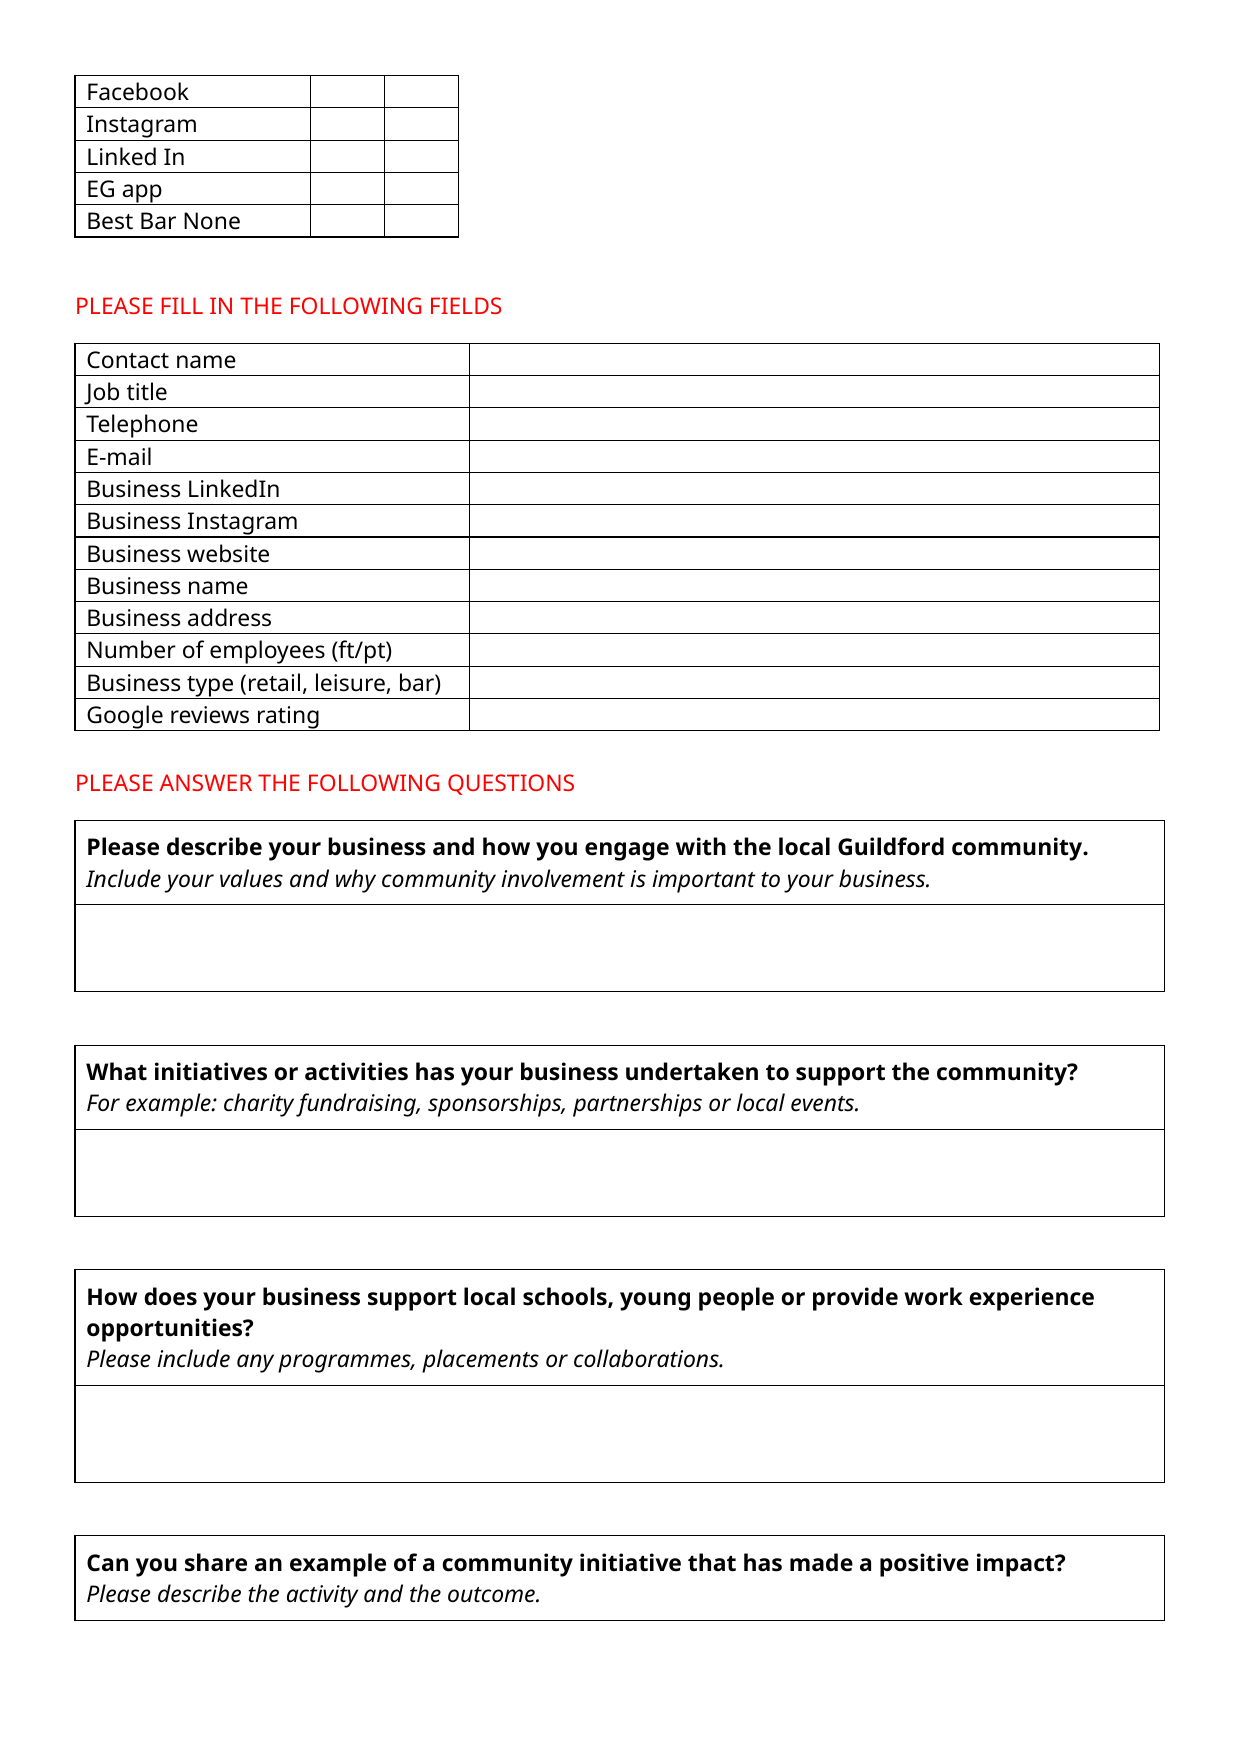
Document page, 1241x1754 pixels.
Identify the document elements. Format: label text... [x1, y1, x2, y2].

table_cell Google reviews rating [76, 699, 469, 730]
table_header Contact name [76, 344, 469, 375]
table_cell [470, 376, 1159, 407]
table_cell [470, 473, 1159, 504]
table_cell Business Instagram [76, 505, 469, 536]
table_cell [311, 108, 384, 139]
table_cell Business type (retail, leisure, bar) [76, 667, 469, 698]
table_cell Facebook [76, 76, 310, 107]
table_cell [385, 108, 458, 139]
table_header What initiatives or activities has your business undertaken to support the community? For example: charity fundraising, sponsorships, partnerships or local events. [76, 1046, 1164, 1129]
table_cell Business name [76, 570, 469, 601]
text PLEASE FILL IN THE FOLLOWING FIELDS [75, 290, 1165, 321]
table_cell [311, 173, 384, 204]
table_cell Business website [76, 538, 469, 569]
table_cell EG app [76, 173, 310, 204]
table_cell [470, 505, 1159, 536]
table_header How does your business support local schools, young people or provide work experience opportunities? Please include any programmes, placements or collaborations. [76, 1270, 1164, 1385]
table_cell Business address [76, 602, 469, 633]
table_header Can you share an example of a community initiative that has made a positive impact? Please describe the activity and the outcome. [76, 1536, 1164, 1620]
table_cell [470, 441, 1159, 472]
table_cell [470, 634, 1159, 666]
table_cell E-mail [76, 441, 469, 472]
table_cell [311, 141, 384, 172]
table_cell [385, 205, 458, 236]
table_cell [470, 667, 1159, 698]
text PLEASE ANSWER THE FOLLOWING QUESTIONS [75, 767, 1165, 798]
table_cell [76, 1130, 1164, 1216]
table_cell [385, 76, 458, 107]
table_cell Job title [76, 376, 469, 407]
table_cell [470, 570, 1159, 601]
table_cell [385, 141, 458, 172]
table_cell Telephone [76, 408, 469, 439]
table_header Please describe your business and how you engage with the local Guildford community. Include your values and why community involvement is important to your business. [76, 821, 1164, 904]
table_cell [385, 173, 458, 204]
table_cell [76, 905, 1164, 991]
table_cell [470, 408, 1159, 439]
table_cell [470, 699, 1159, 730]
table_cell [311, 76, 384, 107]
table_cell [311, 205, 384, 236]
table_cell [470, 602, 1159, 633]
table_header [470, 344, 1159, 375]
table_cell [76, 1386, 1164, 1482]
table_cell Number of employees (ft/pt) [76, 634, 469, 666]
table_cell Business LinkedIn [76, 473, 469, 504]
table_cell Instagram [76, 108, 310, 139]
table_cell [470, 538, 1159, 569]
table_cell Best Bar None [76, 205, 310, 236]
table_cell Linked In [76, 141, 310, 172]
